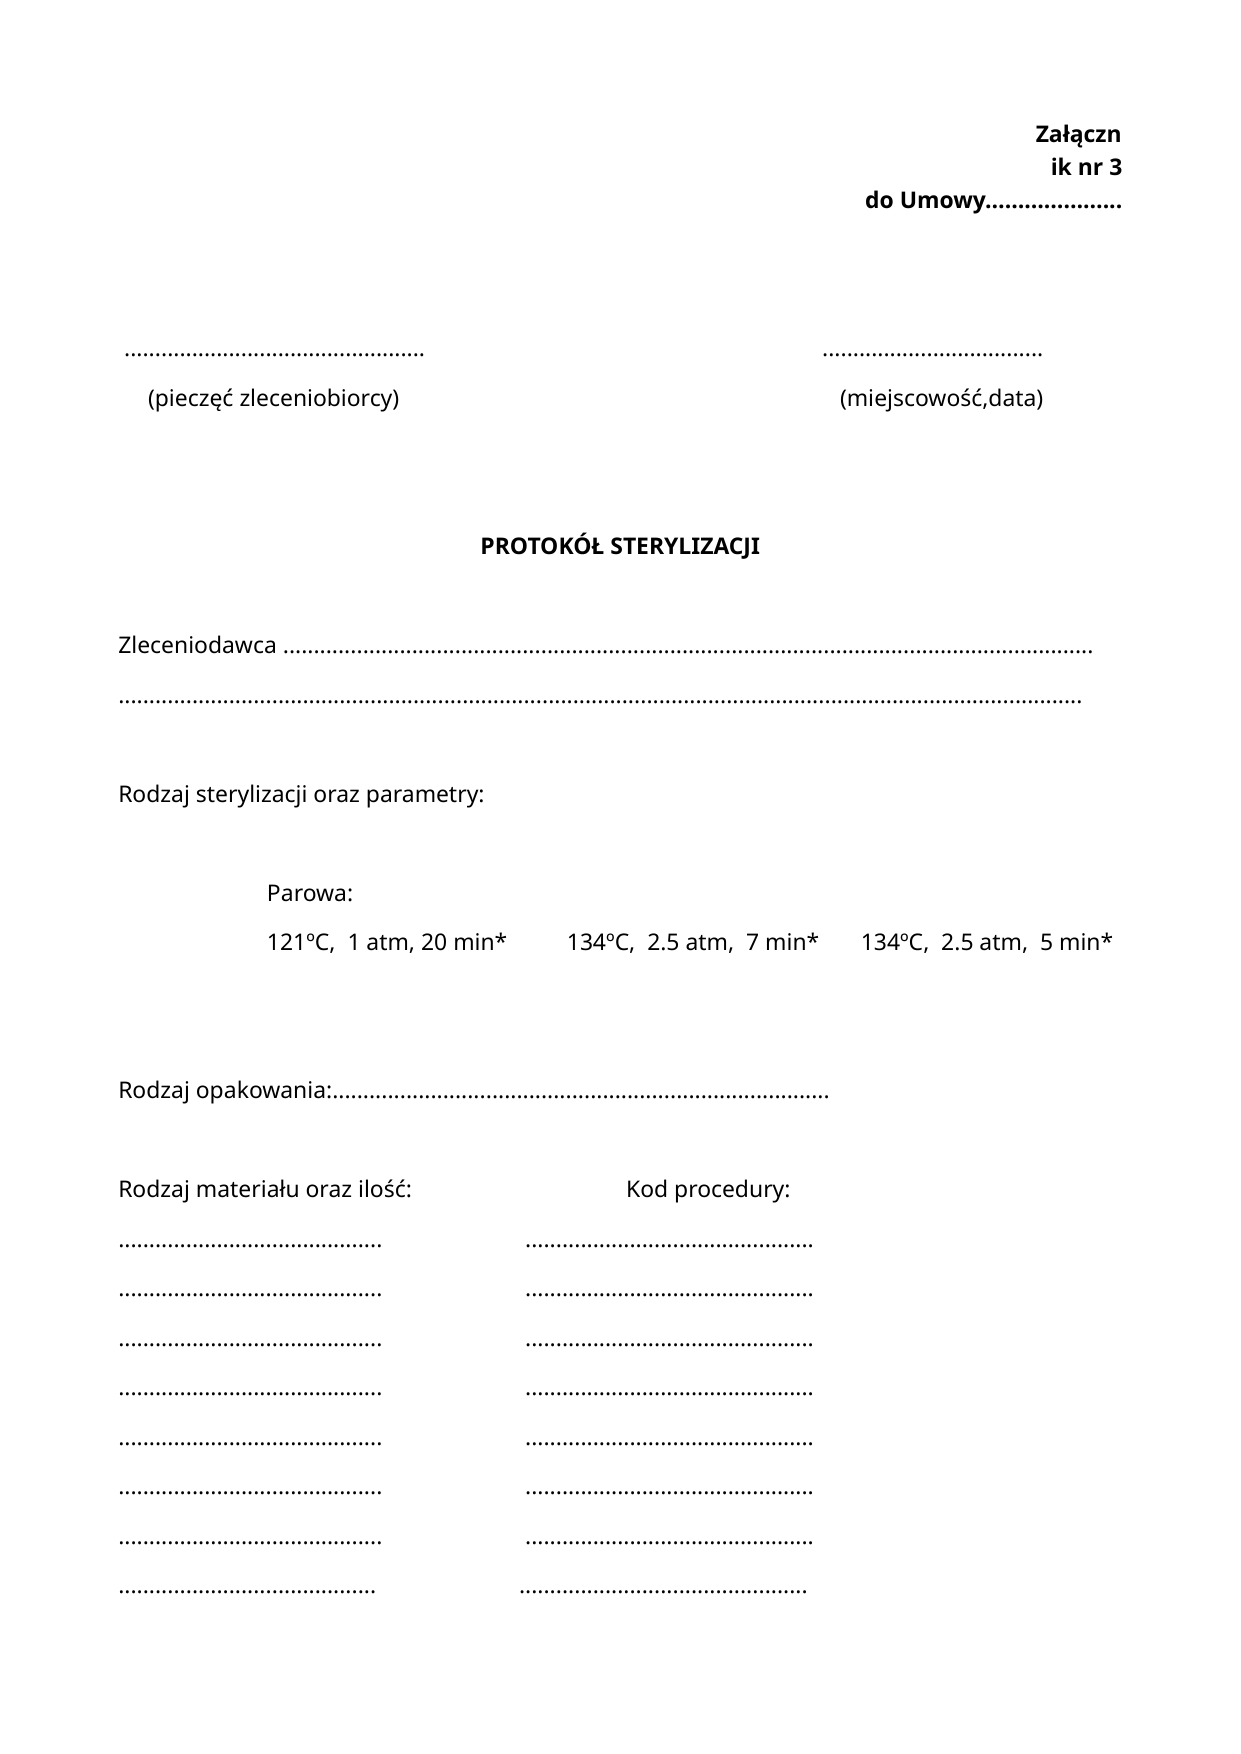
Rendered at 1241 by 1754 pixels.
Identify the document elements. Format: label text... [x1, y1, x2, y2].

text ........................................... ............................................... [118, 1470, 1122, 1501]
text ........................................... ............................................... [118, 1421, 1122, 1452]
text ........................................... ............................................... [118, 1272, 1122, 1303]
text ........................................... ............................................... [118, 1223, 1122, 1254]
text ........................................... ............................................... [118, 1520, 1122, 1551]
text .......................................... ............................................... [118, 1569, 1122, 1600]
text Rodzaj materiału oraz ilość: Kod procedury: [118, 1173, 1122, 1204]
text ........................................... ............................................... [118, 1371, 1122, 1402]
text Parowa: [118, 876, 1122, 908]
text Załącznik nr 3 do Umowy………………... [118, 118, 1122, 215]
text ................................................. .................................... [118, 332, 1122, 363]
text PROTOKÓŁ STERYLIZACJI [118, 530, 1122, 561]
text 121ºC, 1 atm, 20 min* 134ºC, 2.5 atm, 7 min* 134ºC, 2.5 atm, 5 min* [118, 926, 1122, 957]
text Zleceniodawca .................................................................................................................................... [118, 629, 1122, 660]
text Rodzaj sterylizacji oraz parametry: [118, 777, 1122, 809]
text (pieczęć zleceniobiorcy) (miejscowość,data) [118, 382, 1122, 413]
text Rodzaj opakowania:................................................................................. [118, 1074, 1122, 1106]
text ........................................... ............................................... [118, 1322, 1122, 1353]
text ............................................................................................................................................................. [118, 678, 1122, 710]
